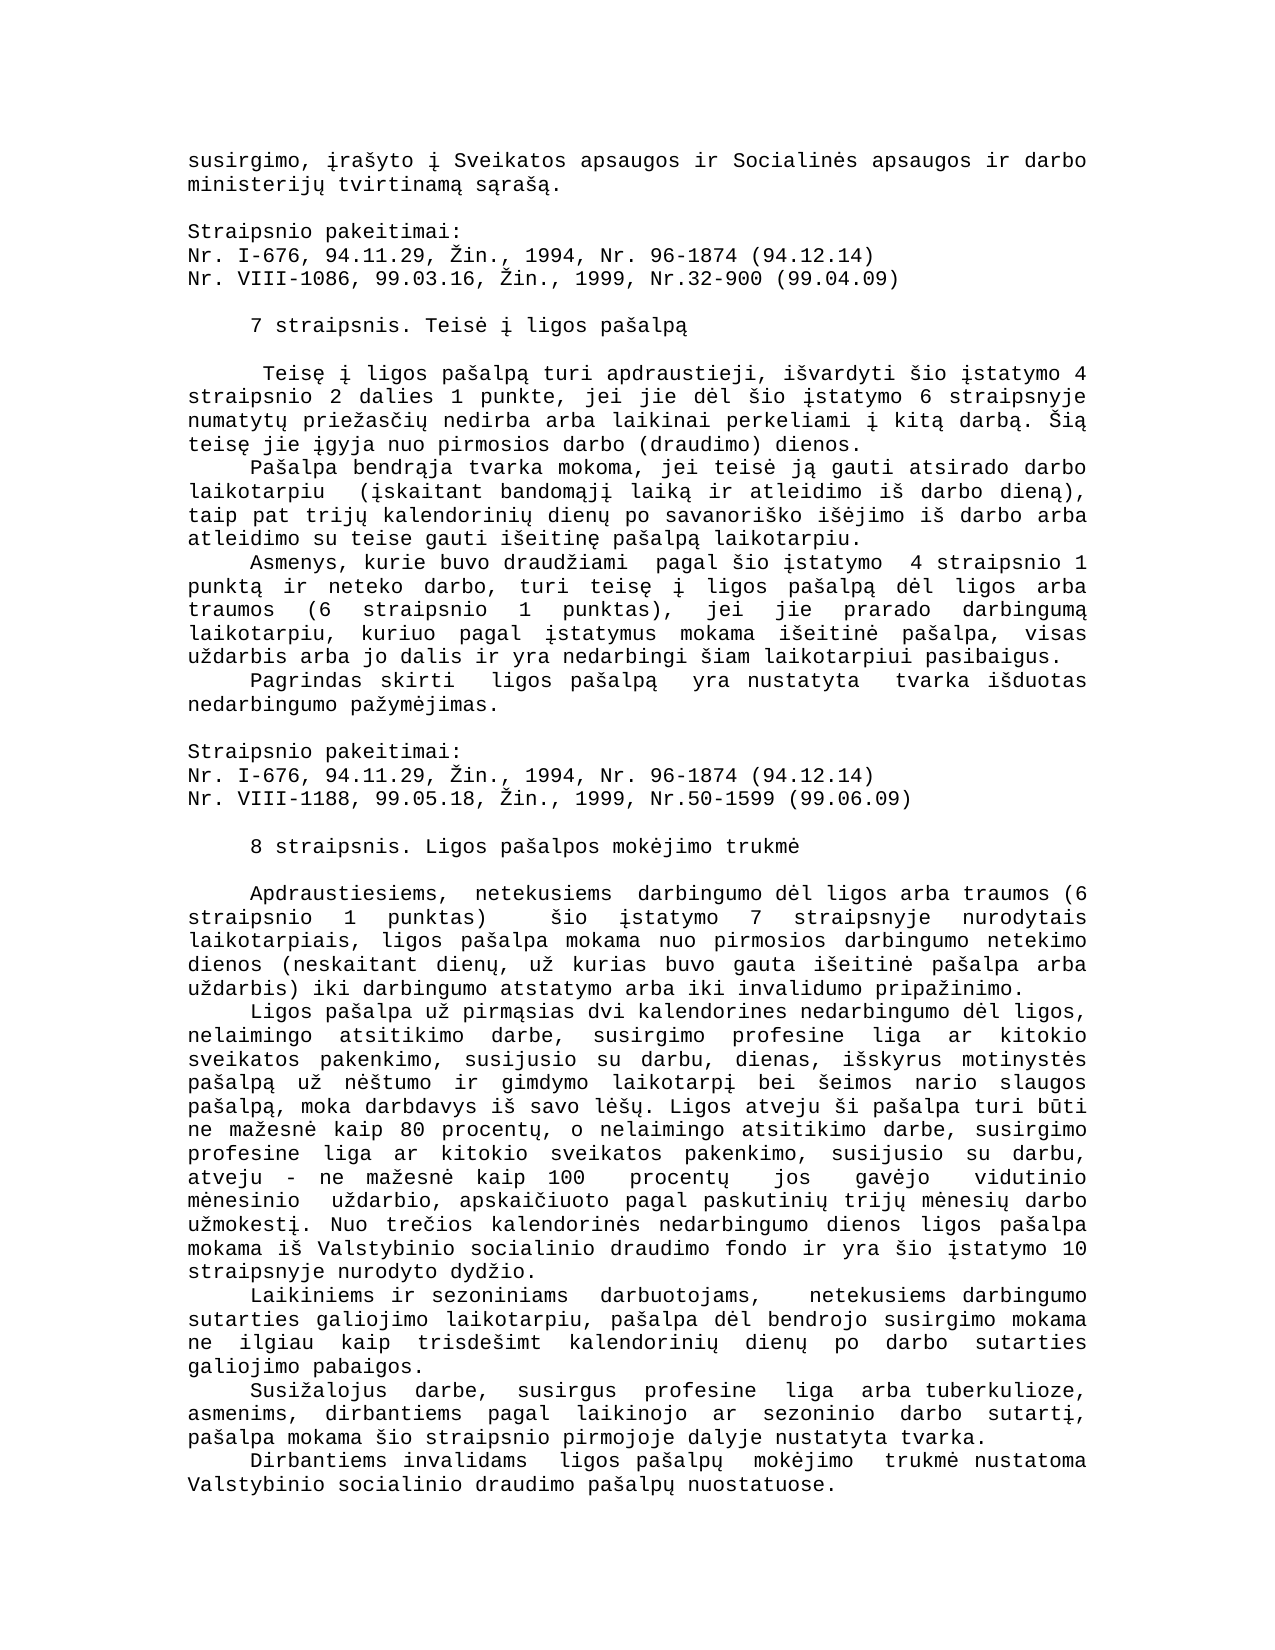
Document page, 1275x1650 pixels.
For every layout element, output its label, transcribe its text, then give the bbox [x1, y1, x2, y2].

text Asmenys, kurie buvo draudžiami pagal šio įstatymo 4 straipsnio 1 punktą ir neteko darbo, turi teisę į ligos pašalpą dėl ligos arba traumos (6 straipsnio 1 punktas), jei jie prarado darbingumą laikotarpiu, kuriuo pagal įstatymus mokama išeitinė pašalpa, visas uždarbis arba jo dalis ir yra nedarbingi šiam laikotarpiui pasibaigus. [187, 552, 1087, 670]
text Ligos pašalpa už pirmąsias dvi kalendorines nedarbingumo dėl ligos, nelaimingo atsitikimo darbe, susirgimo profesine liga ar kitokio sveikatos pakenkimo, susijusio su darbu, dienas, išskyrus motinystės pašalpą už nėštumo ir gimdymo laikotarpį bei šeimos nario slaugos pašalpą, moka darbdavys iš savo lėšų. Ligos atveju ši pašalpa turi būti ne mažesnė kaip 80 procentų, o nelaimingo atsitikimo darbe, susirgimo profesine liga ar kitokio sveikatos pakenkimo, susijusio su darbu, atveju - ne mažesnė kaip 100 procentų jos gavėjo vidutinio mėnesinio uždarbio, apskaičiuoto pagal paskutinių trijų mėnesių darbo užmokestį. Nuo trečios kalendorinės nedarbingumo dienos ligos pašalpa mokama iš Valstybinio socialinio draudimo fondo ir yra šio įstatymo 10 straipsnyje nurodyto dydžio. [187, 1001, 1087, 1285]
text Straipsnio pakeitimai: [187, 741, 1087, 765]
text Nr. I-676, 94.11.29, Žin., 1994, Nr. 96-1874 (94.12.14) [187, 244, 1087, 268]
text Nr. I-676, 94.11.29, Žin., 1994, Nr. 96-1874 (94.12.14) [187, 765, 1087, 788]
text Susižalojus darbe, susirgus profesine liga arba tuberkulioze, asmenims, dirbantiems pagal laikinojo ar sezoninio darbo sutartį, pašalpa mokama šio straipsnio pirmojoje dalyje nustatyta tvarka. [187, 1379, 1087, 1451]
text Pagrindas skirti ligos pašalpą yra nustatyta tvarka išduotas nedarbingumo pažymėjimas. [187, 670, 1087, 717]
text Dirbantiems invalidams ligos pašalpų mokėjimo trukmė nustatoma Valstybinio socialinio draudimo pašalpų nuostatuose. [187, 1451, 1087, 1498]
text Apdraustiesiems, netekusiems darbingumo dėl ligos arba traumos (6 straipsnio 1 punktas) šio įstatymo 7 straipsnyje nurodytais laikotarpiais, ligos pašalpa mokama nuo pirmosios darbingumo netekimo dienos (neskaitant dienų, už kurias buvo gauta išeitinė pašalpa arba uždarbis) iki darbingumo atstatymo arba iki invalidumo pripažinimo. [187, 883, 1087, 1001]
text susirgimo, įrašyto į Sveikatos apsaugos ir Socialinės apsaugos ir darbo ministerijų tvirtinamą sąrašą. [187, 150, 1087, 197]
text Nr. VIII-1188, 99.05.18, Žin., 1999, Nr.50-1599 (99.06.09) [187, 788, 1087, 812]
text 7 straipsnis. Teisė į ligos pašalpą [187, 316, 1087, 339]
text 8 straipsnis. Ligos pašalpos mokėjimo trukmė [187, 836, 1087, 859]
text Teisę į ligos pašalpą turi apdraustieji, išvardyti šio įstatymo 4 straipsnio 2 dalies 1 punkte, jei jie dėl šio įstatymo 6 straipsnyje numatytų priežasčių nedirba arba laikinai perkeliami į kitą darbą. Šią teisę jie įgyja nuo pirmosios darbo (draudimo) dienos. [187, 363, 1087, 457]
text Laikiniems ir sezoniniams darbuotojams, netekusiems darbingumo sutarties galiojimo laikotarpiu, pašalpa dėl bendrojo susirgimo mokama ne ilgiau kaip trisdešimt kalendorinių dienų po darbo sutarties galiojimo pabaigos. [187, 1285, 1087, 1379]
text Straipsnio pakeitimai: [187, 221, 1087, 244]
text Pašalpa bendrąja tvarka mokoma, jei teisė ją gauti atsirado darbo laikotarpiu (įskaitant bandomąjį laiką ir atleidimo iš darbo dieną), taip pat trijų kalendorinių dienų po savanoriško išėjimo iš darbo arba atleidimo su teise gauti išeitinę pašalpą laikotarpiu. [187, 457, 1087, 552]
text Nr. VIII-1086, 99.03.16, Žin., 1999, Nr.32-900 (99.04.09) [187, 268, 1087, 292]
